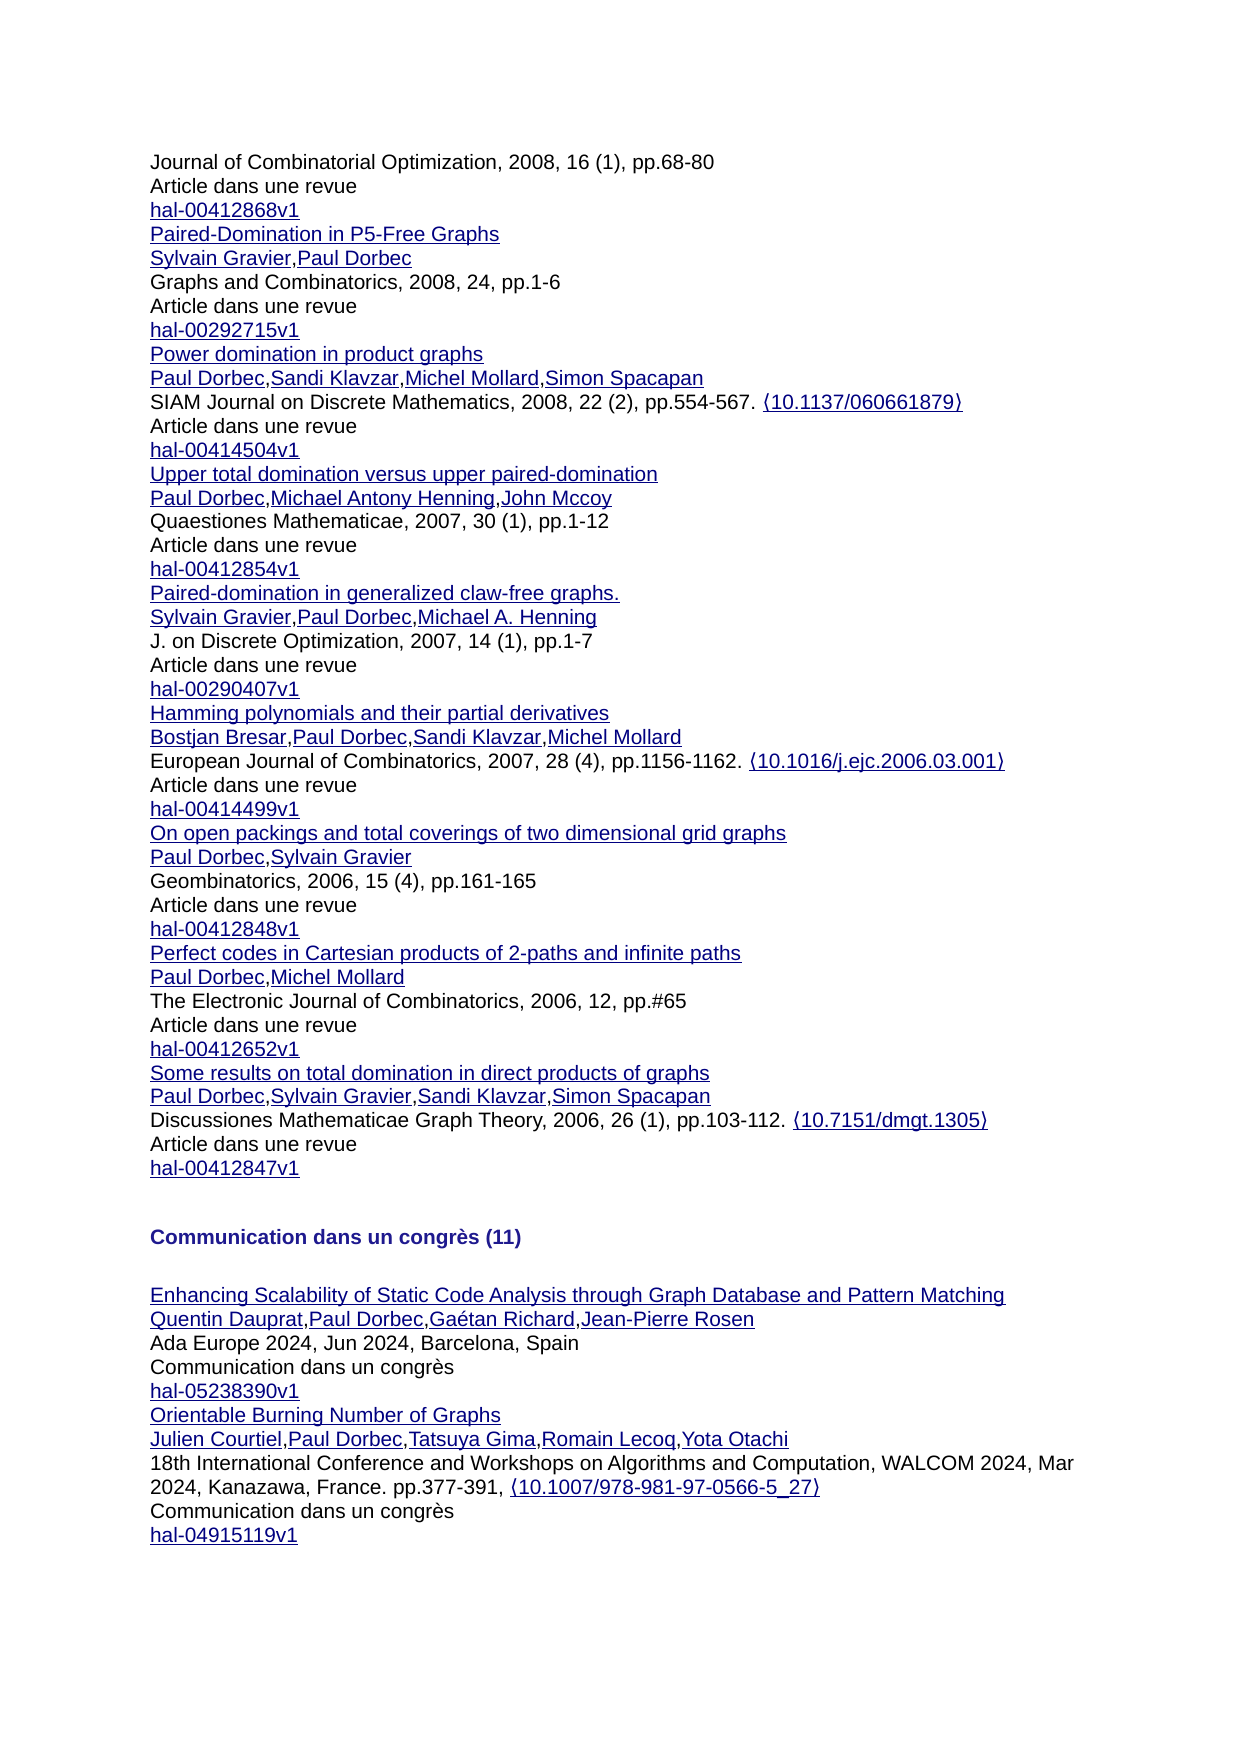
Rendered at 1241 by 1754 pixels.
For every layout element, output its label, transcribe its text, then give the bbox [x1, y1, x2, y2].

table_cell Hamming polynomials and their partial derivatives Bostjan Bresar,Paul Dorbec,Sandi Klavzar,Michel Mollard European Journal of Combinatorics, 2007, 28 (4), pp.1156-1162. ⟨10.1016/j.ejc.2006.03.001⟩ Article dans une revue hal-00414499v1 [150, 701, 1090, 821]
table_cell Journal of Combinatorial Optimization, 2008, 16 (1), pp.68-80 Article dans une revue hal-00412868v1 [150, 150, 1090, 222]
table_cell Upper total domination versus upper paired-domination Paul Dorbec,Michael Antony Henning,John Mccoy Quaestiones Mathematicae, 2007, 30 (1), pp.1-12 Article dans une revue hal-00412854v1 [150, 461, 1090, 581]
table_cell Perfect codes in Cartesian products of 2-paths and infinite paths Paul Dorbec,Michel Mollard The Electronic Journal of Combinatorics, 2006, 12, pp.#65 Article dans une revue hal-00412652v1 [150, 941, 1090, 1060]
subtitle Communication dans un congrès (11) [150, 1225, 1090, 1249]
table_cell Orientable Burning Number of Graphs Julien Courtiel,Paul Dorbec,Tatsuya Gima,Romain Lecoq,Yota Otachi 18th International Conference and Workshops on Algorithms and Computation, WALCOM 2024, Mar 2024, Kanazawa, France. pp.377-391, ⟨10.1007/978-981-97-0566-5_27⟩ Communication dans un congrès hal-04915119v1 [150, 1403, 1090, 1547]
table_header Enhancing Scalability of Static Code Analysis through Graph Database and Pattern Matching Quentin Dauprat,Paul Dorbec,Gaétan Richard,Jean-Pierre Rosen Ada Europe 2024, Jun 2024, Barcelona, Spain Communication dans un congrès hal-05238390v1 [150, 1283, 1090, 1403]
table_cell Some results on total domination in direct products of graphs Paul Dorbec,Sylvain Gravier,Sandi Klavzar,Simon Spacapan Discussiones Mathematicae Graph Theory, 2006, 26 (1), pp.103-112. ⟨10.7151/dmgt.1305⟩ Article dans une revue hal-00412847v1 [150, 1060, 1090, 1180]
table_cell On open packings and total coverings of two dimensional grid graphs Paul Dorbec,Sylvain Gravier Geombinatorics, 2006, 15 (4), pp.161-165 Article dans une revue hal-00412848v1 [150, 821, 1090, 941]
table_cell Paired-Domination in P5-Free Graphs Sylvain Gravier,Paul Dorbec Graphs and Combinatorics, 2008, 24, pp.1-6 Article dans une revue hal-00292715v1 [150, 222, 1090, 342]
table_cell Power domination in product graphs Paul Dorbec,Sandi Klavzar,Michel Mollard,Simon Spacapan SIAM Journal on Discrete Mathematics, 2008, 22 (2), pp.554-567. ⟨10.1137/060661879⟩ Article dans une revue hal-00414504v1 [150, 342, 1090, 461]
table_cell Paired-domination in generalized claw-free graphs. Sylvain Gravier,Paul Dorbec,Michael A. Henning J. on Discrete Optimization, 2007, 14 (1), pp.1-7 Article dans une revue hal-00290407v1 [150, 581, 1090, 701]
